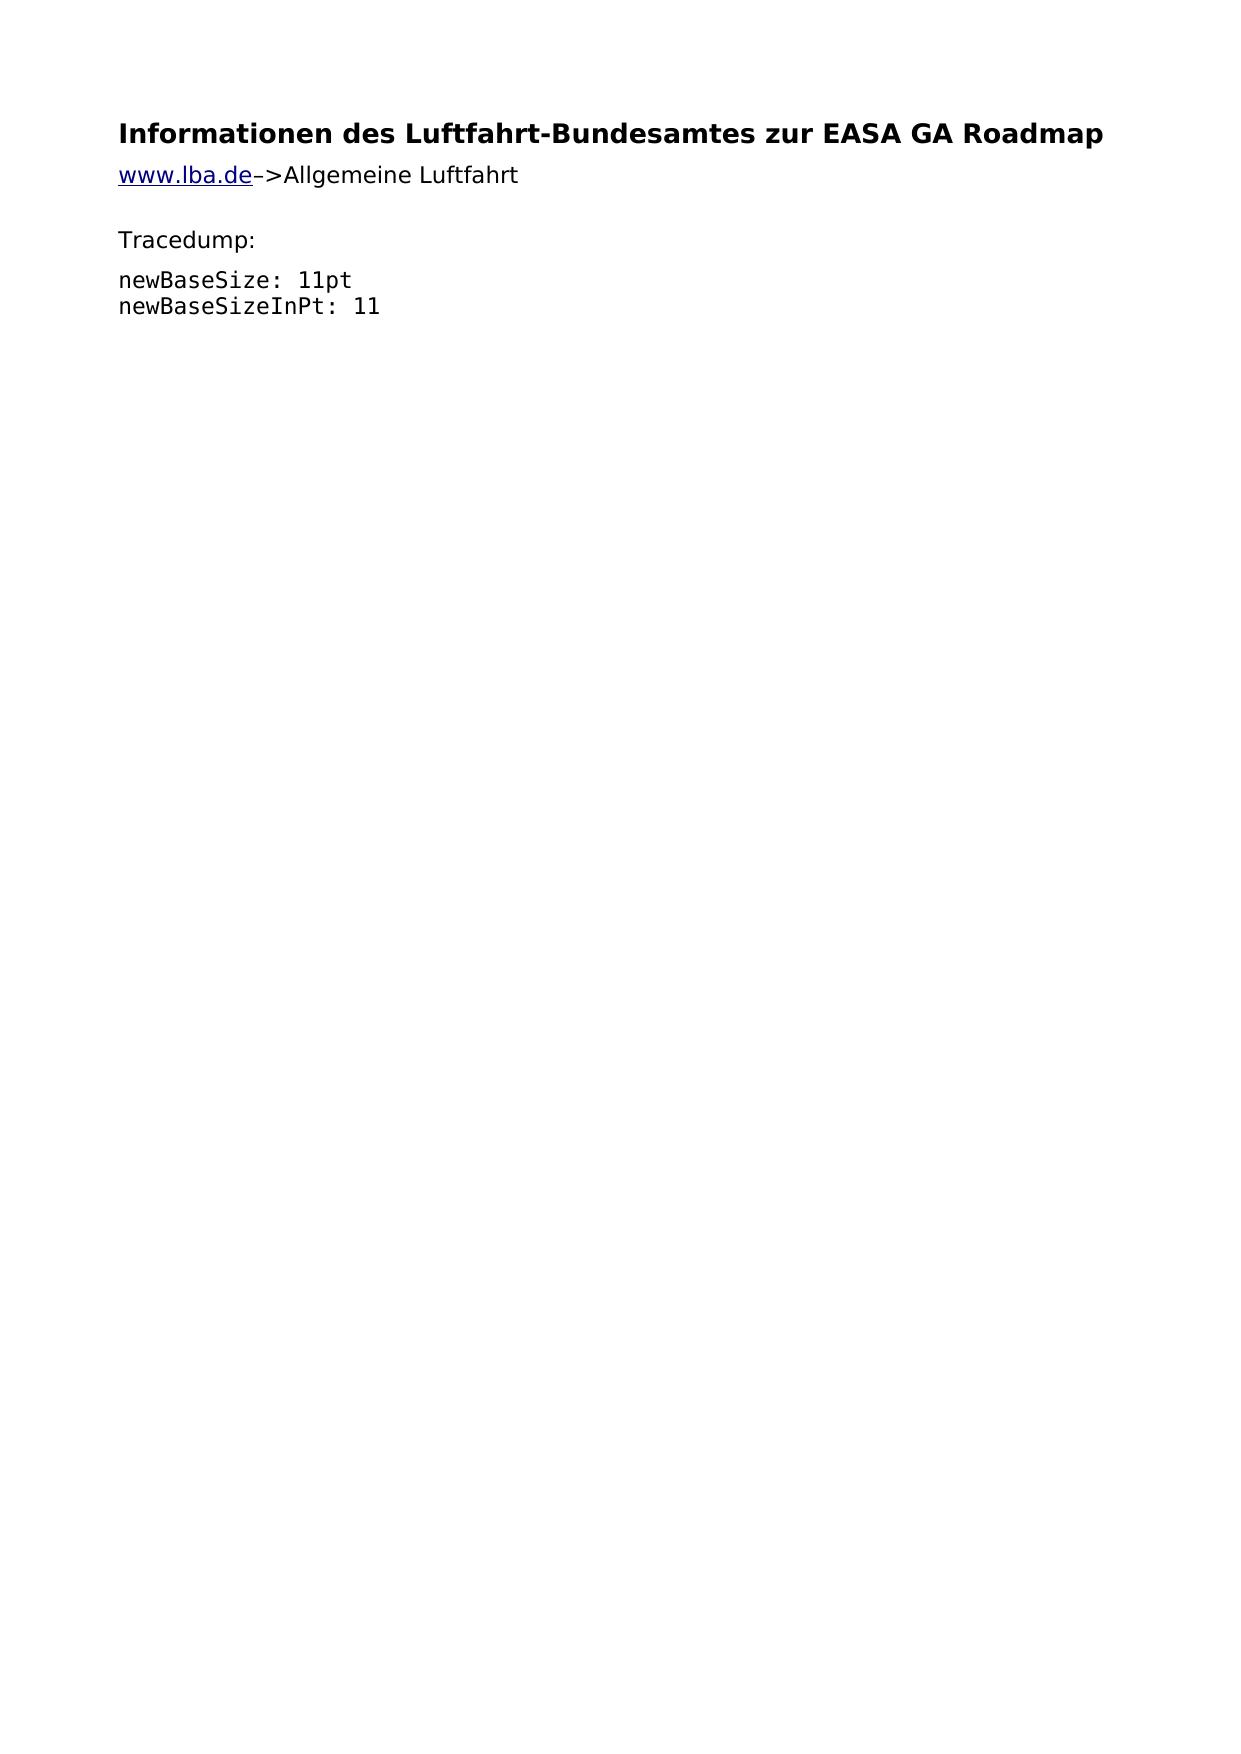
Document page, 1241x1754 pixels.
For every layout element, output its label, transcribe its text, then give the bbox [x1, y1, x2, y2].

text Tracedump: [118, 201, 1122, 254]
text newBaseSize: 11pt newBaseSizeInPt: 11 [118, 267, 1122, 320]
subtitle Informationen des Luftfahrt-Bundesamtes zur EASA GA Roadmap [118, 118, 1122, 149]
text www.lba.de–>Allgemeine Luftfahrt [118, 162, 1122, 188]
